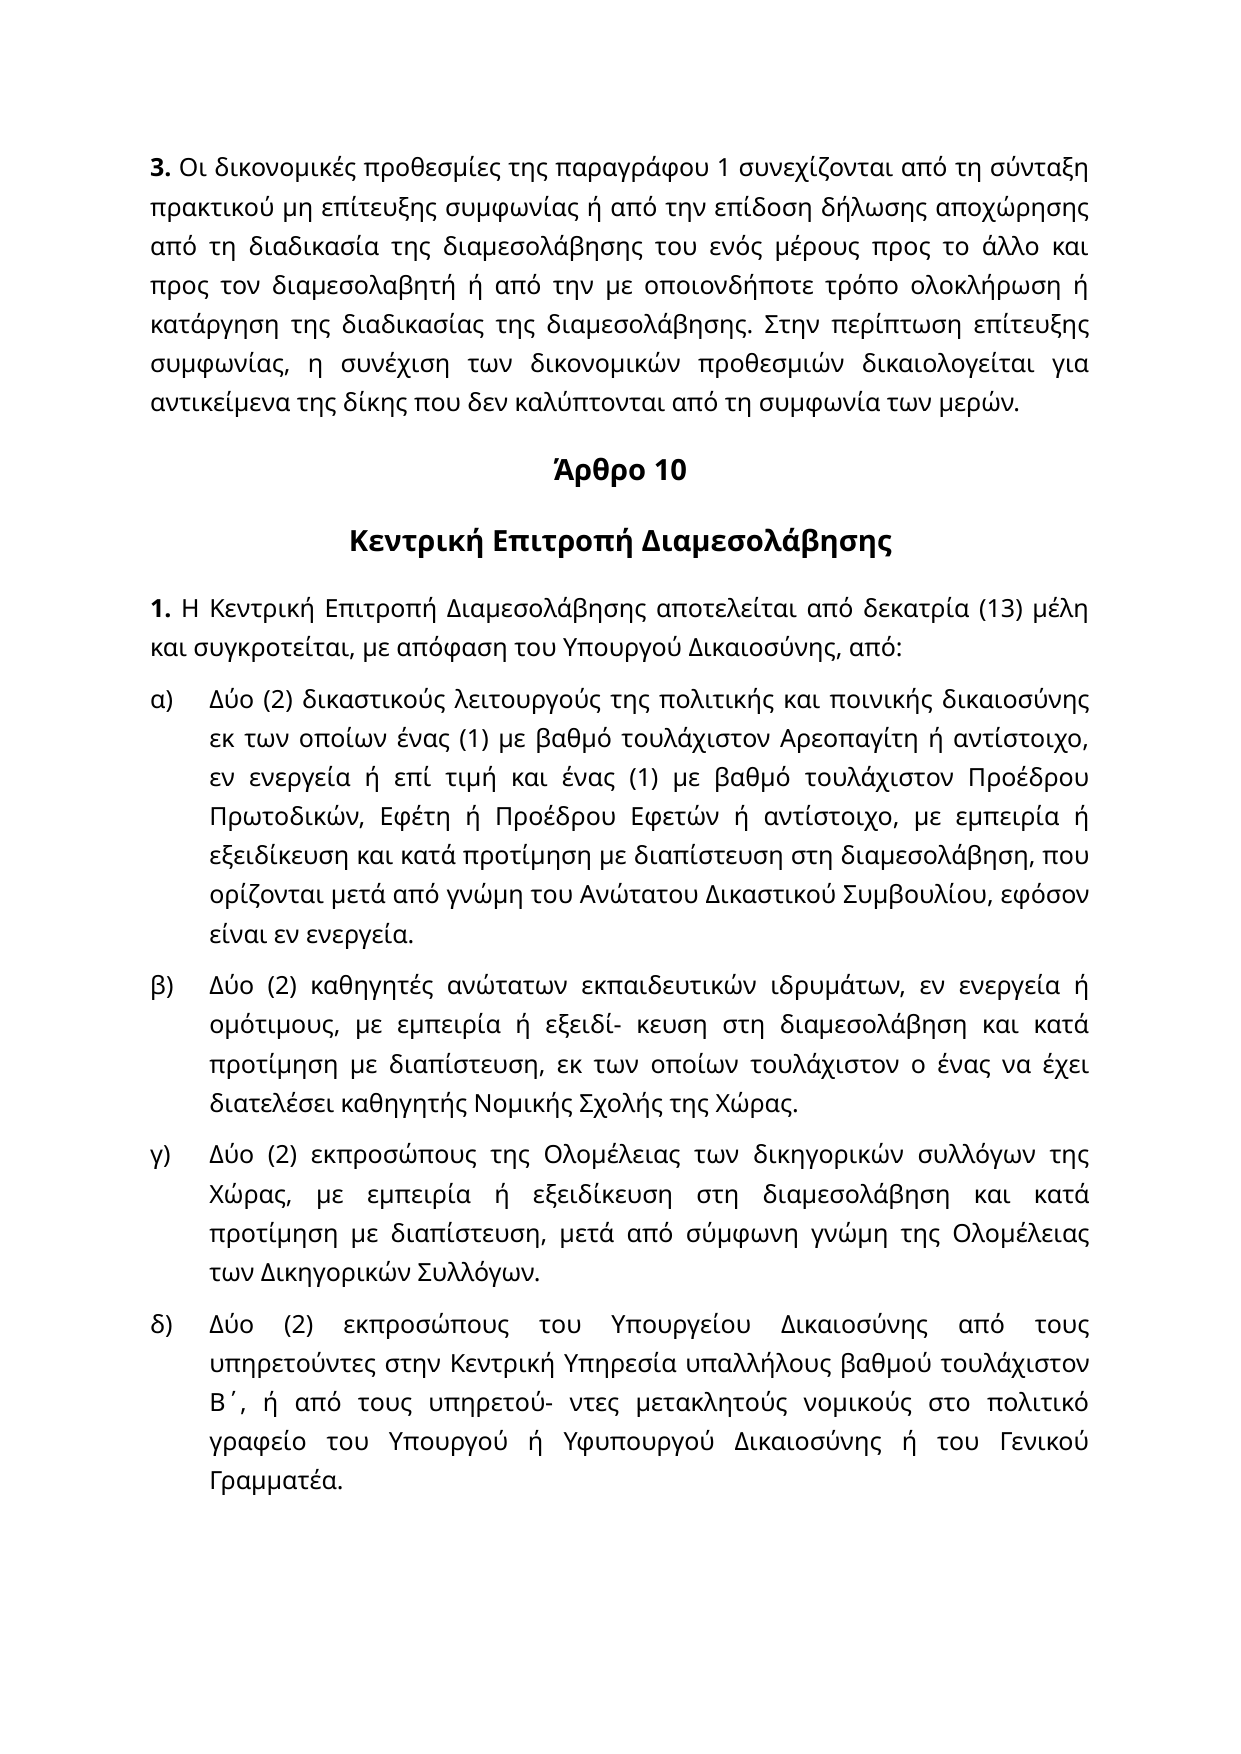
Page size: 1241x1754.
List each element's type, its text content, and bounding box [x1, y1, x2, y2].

text 1. Η Κεντρική Επιτροπή Διαμεσολάβησης αποτελείται από δεκατρία (13) μέλη και συγκροτείται, με απόφαση του Υπουργού Δικαιοσύνης, από: [150, 590, 1090, 664]
text 3. Οι δικονομικές προθεσμίες της παραγράφου 1 συνεχίζονται από τη σύνταξη πρακτικού μη επίτευξης συμφωνίας ή από την επίδοση δήλωσης αποχώρησης από τη διαδικασία της διαμεσολάβησης του ενός μέρους προς το άλλο και προς τον διαμεσολαβητή ή από την με οποιονδήποτε τρόπο ολοκλήρωση ή κατάργηση της διαδικασίας της διαμεσολάβησης. Στην περίπτωση επίτευξης συμφωνίας, η συνέχιση των δικονομικών προθεσμιών δικαιολογείται για αντικείμενα της δίκης που δεν καλύπτονται από τη συμφωνία των μερών. [150, 150, 1090, 419]
list α) Δύο (2) δικαστικούς λειτουργούς της πολιτικής και ποινικής δικαιοσύνης εκ των οποίων ένας (1) με βαθμό τουλάχιστον Αρεοπαγίτη ή αντίστοιχο, εν ενεργεία ή επί τιμή και ένας (1) με βαθμό τουλάχιστον Προέδρου Πρωτοδικών, Εφέτη ή Προέδρου Εφετών ή αντίστοιχο, με εμπειρία ή εξειδίκευση και κατά προτίμηση με διαπίστευση στη διαμεσολάβηση, που ορίζονται μετά από γνώμη του Ανώτατου Δικαστικού Συμβουλίου, εφόσον είναι εν ενεργεία. [150, 681, 1090, 950]
list δ) Δύο (2) εκπροσώπους του Υπουργείου Δικαιοσύνης από τους υπηρετούντες στην Κεντρική Υπηρεσία υπαλλήλους βαθμού τουλάχιστον Β΄, ή από τους υπηρετού- ντες μετακλητούς νομικούς στο πολιτικό γραφείο του Υπουργού ή Υφυπουργού Δικαιοσύνης ή του Γενικού Γραμματέα. [150, 1306, 1090, 1497]
list β) Δύο (2) καθηγητές ανώτατων εκπαιδευτικών ιδρυμάτων, εν ενεργεία ή ομότιμους, με εμπειρία ή εξειδί- κευση στη διαμεσολάβηση και κατά προτίμηση με διαπίστευση, εκ των οποίων τουλάχιστον ο ένας να έχει διατελέσει καθηγητής Νομικής Σχολής της Χώρας. [150, 968, 1090, 1119]
list γ) Δύο (2) εκπροσώπους της Ολομέλειας των δικηγορικών συλλόγων της Χώρας, με εμπειρία ή εξειδίκευση στη διαμεσολάβηση και κατά προτίμηση με διαπίστευση, μετά από σύμφωνη γνώμη της Ολομέλειας των Δικηγορικών Συλλόγων. [150, 1137, 1090, 1289]
subtitle Κεντρική Επιτροπή Διαμεσολάβησης [150, 520, 1090, 559]
subtitle Άρθρο 10 [150, 449, 1090, 489]
